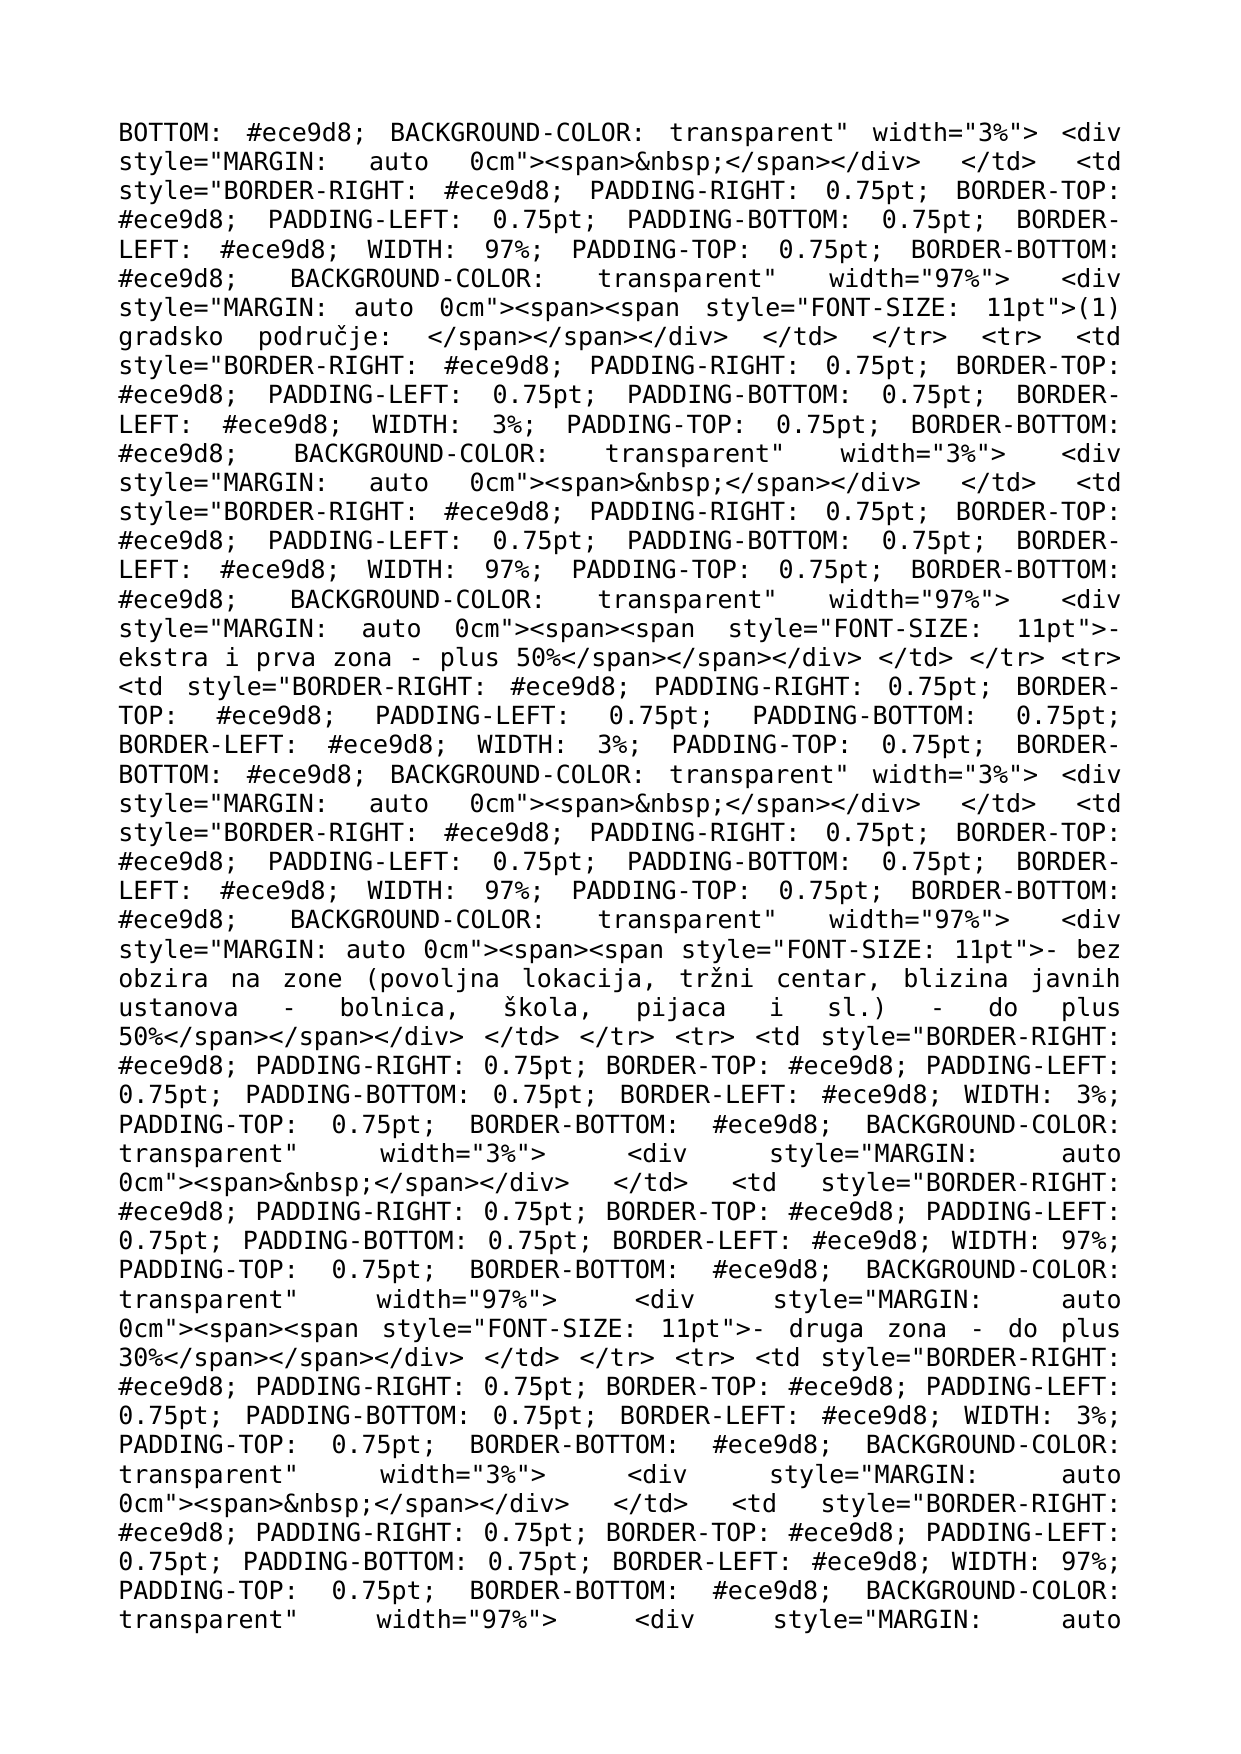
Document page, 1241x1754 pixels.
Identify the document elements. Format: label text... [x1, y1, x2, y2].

text BOTTOM: #ece9d8; BACKGROUND-COLOR: transparent" width="3%"> <div style="MARGIN: auto 0cm"><span>&nbsp;</span></div> </td> <td style="BORDER-RIGHT: #ece9d8; PADDING-RIGHT: 0.75pt; BORDER-TOP: #ece9d8; PADDING-LEFT: 0.75pt; PADDING-BOTTOM: 0.75pt; BORDER-LEFT: #ece9d8; WIDTH: 97%; PADDING-TOP: 0.75pt; BORDER-BOTTOM: #ece9d8; BACKGROUND-COLOR: transparent" width="97%"> <div style="MARGIN: auto 0cm"><span><span style="FONT-SIZE: 11pt">(1) gradsko područje: </span></span></div> </td> </tr> <tr> <td style="BORDER-RIGHT: #ece9d8; PADDING-RIGHT: 0.75pt; BORDER-TOP: #ece9d8; PADDING-LEFT: 0.75pt; PADDING-BOTTOM: 0.75pt; BORDER-LEFT: #ece9d8; WIDTH: 3%; PADDING-TOP: 0.75pt; BORDER-BOTTOM: #ece9d8; BACKGROUND-COLOR: transparent" width="3%"> <div style="MARGIN: auto 0cm"><span>&nbsp;</span></div> </td> <td style="BORDER-RIGHT: #ece9d8; PADDING-RIGHT: 0.75pt; BORDER-TOP: #ece9d8; PADDING-LEFT: 0.75pt; PADDING-BOTTOM: 0.75pt; BORDER-LEFT: #ece9d8; WIDTH: 97%; PADDING-TOP: 0.75pt; BORDER-BOTTOM: #ece9d8; BACKGROUND-COLOR: transparent" width="97%"> <div style="MARGIN: auto 0cm"><span><span style="FONT-SIZE: 11pt">- ekstra i prva zona - plus 50%</span></span></div> </td> </tr> <tr> <td style="BORDER-RIGHT: #ece9d8; PADDING-RIGHT: 0.75pt; BORDER-TOP: #ece9d8; PADDING-LEFT: 0.75pt; PADDING-BOTTOM: 0.75pt; BORDER-LEFT: #ece9d8; WIDTH: 3%; PADDING-TOP: 0.75pt; BORDER-BOTTOM: #ece9d8; BACKGROUND-COLOR: transparent" width="3%"> <div style="MARGIN: auto 0cm"><span>&nbsp;</span></div> </td> <td style="BORDER-RIGHT: #ece9d8; PADDING-RIGHT: 0.75pt; BORDER-TOP: #ece9d8; PADDING-LEFT: 0.75pt; PADDING-BOTTOM: 0.75pt; BORDER-LEFT: #ece9d8; WIDTH: 97%; PADDING-TOP: 0.75pt; BORDER-BOTTOM: #ece9d8; BACKGROUND-COLOR: transparent" width="97%"> <div style="MARGIN: auto 0cm"><span><span style="FONT-SIZE: 11pt">- bez obzira na zone (povoljna lokacija, tržni centar, blizina javnih ustanova - bolnica, škola, pijaca i sl.) - do plus 50%</span></span></div> </td> </tr> <tr> <td style="BORDER-RIGHT: #ece9d8; PADDING-RIGHT: 0.75pt; BORDER-TOP: #ece9d8; PADDING-LEFT: 0.75pt; PADDING-BOTTOM: 0.75pt; BORDER-LEFT: #ece9d8; WIDTH: 3%; PADDING-TOP: 0.75pt; BORDER-BOTTOM: #ece9d8; BACKGROUND-COLOR: transparent" width="3%"> <div style="MARGIN: auto 0cm"><span>&nbsp;</span></div> </td> <td style="BORDER-RIGHT: #ece9d8; PADDING-RIGHT: 0.75pt; BORDER-TOP: #ece9d8; PADDING-LEFT: 0.75pt; PADDING-BOTTOM: 0.75pt; BORDER-LEFT: #ece9d8; WIDTH: 97%; PADDING-TOP: 0.75pt; BORDER-BOTTOM: #ece9d8; BACKGROUND-COLOR: transparent" width="97%"> <div style="MARGIN: auto 0cm"><span><span style="FONT-SIZE: 11pt">- druga zona - do plus 30%</span></span></div> </td> </tr> <tr> <td style="BORDER-RIGHT: #ece9d8; PADDING-RIGHT: 0.75pt; BORDER-TOP: #ece9d8; PADDING-LEFT: 0.75pt; PADDING-BOTTOM: 0.75pt; BORDER-LEFT: #ece9d8; WIDTH: 3%; PADDING-TOP: 0.75pt; BORDER-BOTTOM: #ece9d8; BACKGROUND-COLOR: transparent" width="3%"> <div style="MARGIN: auto 0cm"><span>&nbsp;</span></div> </td> <td style="BORDER-RIGHT: #ece9d8; PADDING-RIGHT: 0.75pt; BORDER-TOP: #ece9d8; PADDING-LEFT: 0.75pt; PADDING-BOTTOM: 0.75pt; BORDER-LEFT: #ece9d8; WIDTH: 97%; PADDING-TOP: 0.75pt; BORDER-BOTTOM: #ece9d8; BACKGROUND-COLOR: transparent" width="97%"> <div style="MARGIN: auto [118, 118, 1122, 1635]
